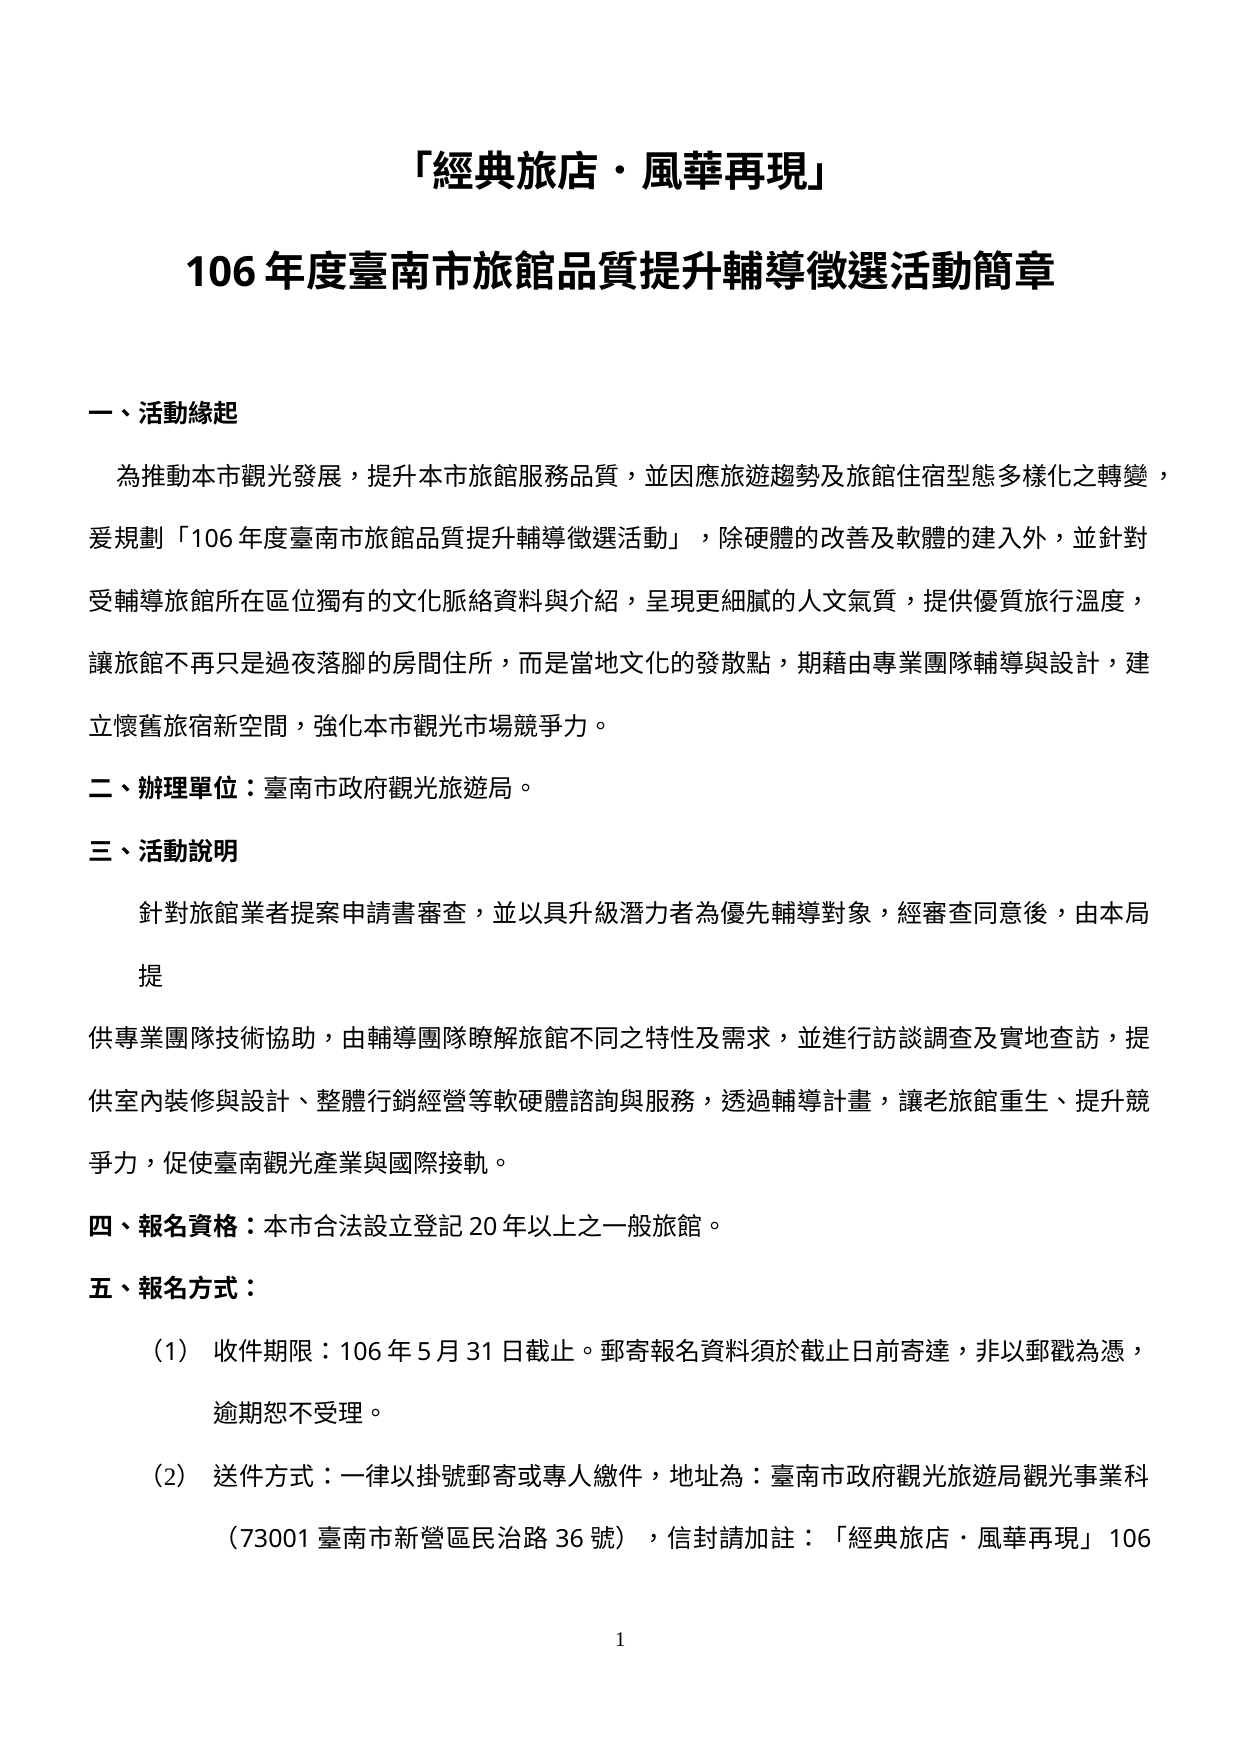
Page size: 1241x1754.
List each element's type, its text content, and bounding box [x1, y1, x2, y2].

text 「經典旅店．風華再現」 [89, 126, 1152, 189]
text 二、辦理單位：臺南市政府觀光旅遊局。 [89, 745, 1152, 808]
text 五、報名方式： [89, 1245, 1152, 1308]
list 送件方式：一律以掛號郵寄或專人繳件，地址為：臺南市政府觀光旅遊局觀光事業科（73001臺南市新營區民治路36號），信封請加註：「經典旅店．風華再現」106 [139, 1433, 1152, 1558]
text 為推動本市觀光發展，提升本市旅館服務品質，並因應旅遊趨勢及旅館住宿型態多樣化之轉變，爰規劃「106年度臺南市旅館品質提升輔導徵選活動」，除硬體的改善及軟體的建入外，並針對受輔導旅館所在區位獨有的文化脈絡資料與介紹，呈現更細膩的人文氣質，提供優質旅行溫度，讓旅館不再只是過夜落腳的房間住所，而是當地文化的發散點，期藉由專業團隊輔導與設計，建立懷舊旅宿新空間，強化本市觀光市場競爭力。 [89, 433, 1152, 745]
text 針對旅館業者提案申請書審查，並以具升級潛力者為優先輔導對象，經審查同意後，由本局提 [139, 870, 1152, 995]
list 收件期限：106年5月31日截止。郵寄報名資料須於截止日前寄達，非以郵戳為憑，逾期恕不受理。 [139, 1308, 1152, 1433]
text 一、活動緣起 [89, 370, 1152, 433]
text 供專業團隊技術協助，由輔導團隊瞭解旅館不同之特性及需求，並進行訪談調查及實地查訪，提供室內裝修與設計、整體行銷經營等軟硬體諮詢與服務，透過輔導計畫，讓老旅館重生、提升競爭力，促使臺南觀光產業與國際接軌。 [89, 995, 1152, 1183]
text 106年度臺南市旅館品質提升輔導徵選活動簡章 [89, 226, 1152, 289]
text 三、活動說明 [89, 808, 1152, 870]
text 四、報名資格：本市合法設立登記20年以上之一般旅館。 [89, 1183, 1152, 1245]
